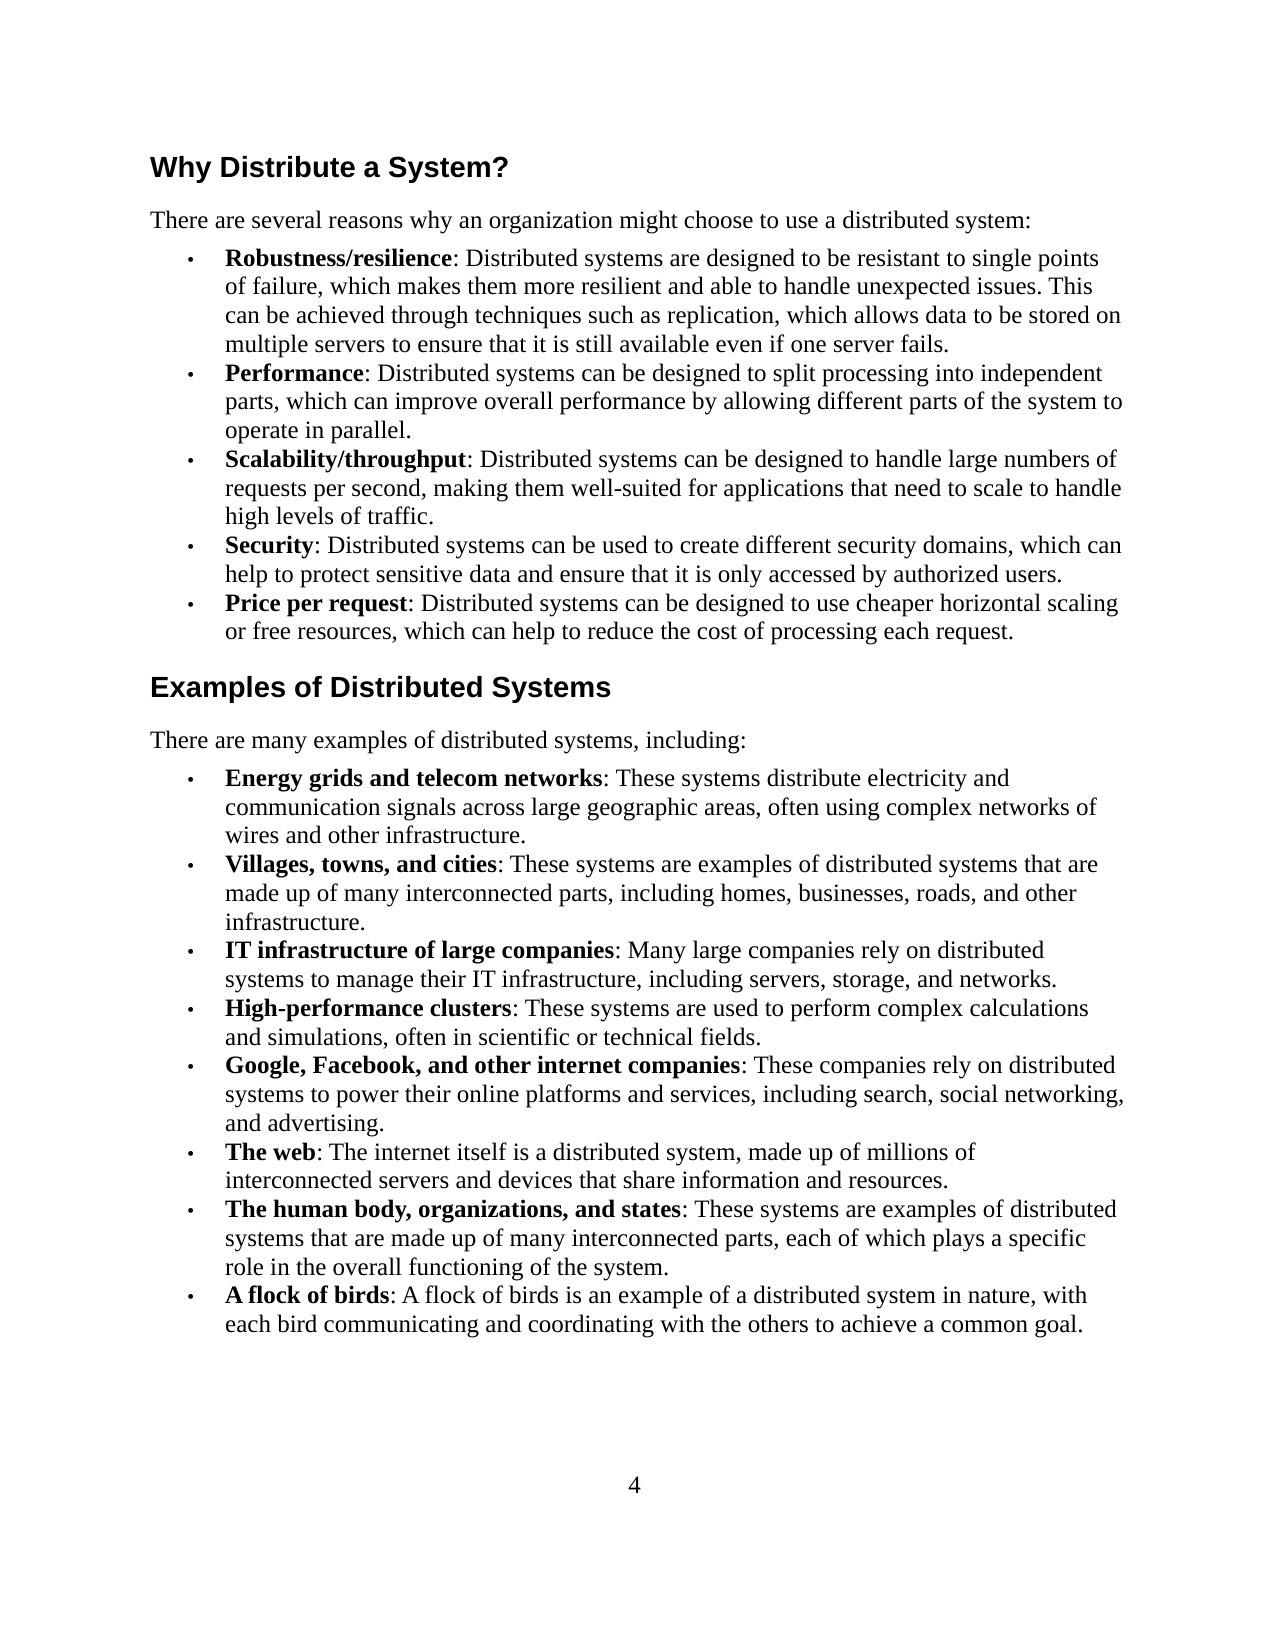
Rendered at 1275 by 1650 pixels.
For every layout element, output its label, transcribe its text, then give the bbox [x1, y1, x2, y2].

subtitle Why Distribute a System? [150, 150, 1125, 183]
list Scalability/throughput: Distributed systems can be designed to handle large numbers of requests per second, making them well-suited for applications that need to scale to handle high levels of traffic. [187, 444, 1125, 530]
list Performance: Distributed systems can be designed to split processing into independent parts, which can improve overall performance by allowing different parts of the system to operate in parallel. [187, 358, 1125, 444]
list A flock of birds: A flock of birds is an example of a distributed system in nature, with each bird communicating and coordinating with the others to achieve a common goal. [187, 1280, 1125, 1338]
list The human body, organizations, and states: These systems are examples of distributed systems that are made up of many interconnected parts, each of which plays a specific role in the overall functioning of the system. [187, 1194, 1125, 1280]
list Robustness/resilience: Distributed systems are designed to be resistant to single points of failure, which makes them more resilient and able to handle unexpected issues. This can be achieved through techniques such as replication, which allows data to be stored on multiple servers to ensure that it is still available even if one server fails. [187, 243, 1125, 358]
list Villages, towns, and cities: These systems are examples of distributed systems that are made up of many interconnected parts, including homes, businesses, roads, and other infrastructure. [187, 849, 1125, 935]
list The web: The internet itself is a distributed system, made up of millions of interconnected servers and devices that share information and resources. [187, 1137, 1125, 1194]
list Security: Distributed systems can be used to create different security domains, which can help to protect sensitive data and ensure that it is only accessed by authorized users. [187, 530, 1125, 588]
list Price per request: Distributed systems can be designed to use cheaper horizontal scaling or free resources, which can help to reduce the cost of processing each request. [187, 588, 1125, 645]
list High-performance clusters: These systems are used to perform complex calculations and simulations, often in scientific or technical fields. [187, 993, 1125, 1050]
subtitle Examples of Distributed Systems [150, 670, 1125, 704]
list IT infrastructure of large companies: Many large companies rely on distributed systems to manage their IT infrastructure, including servers, storage, and networks. [187, 935, 1125, 993]
text There are several reasons why an organization might choose to use a distributed system: [150, 205, 1125, 234]
list Google, Facebook, and other internet companies: These companies rely on distributed systems to power their online platforms and services, including search, social networking, and advertising. [187, 1050, 1125, 1137]
text There are many examples of distributed systems, including: [150, 725, 1125, 754]
list Energy grids and telecom networks: These systems distribute electricity and communication signals across large geographic areas, often using complex networks of wires and other infrastructure. [187, 763, 1125, 849]
